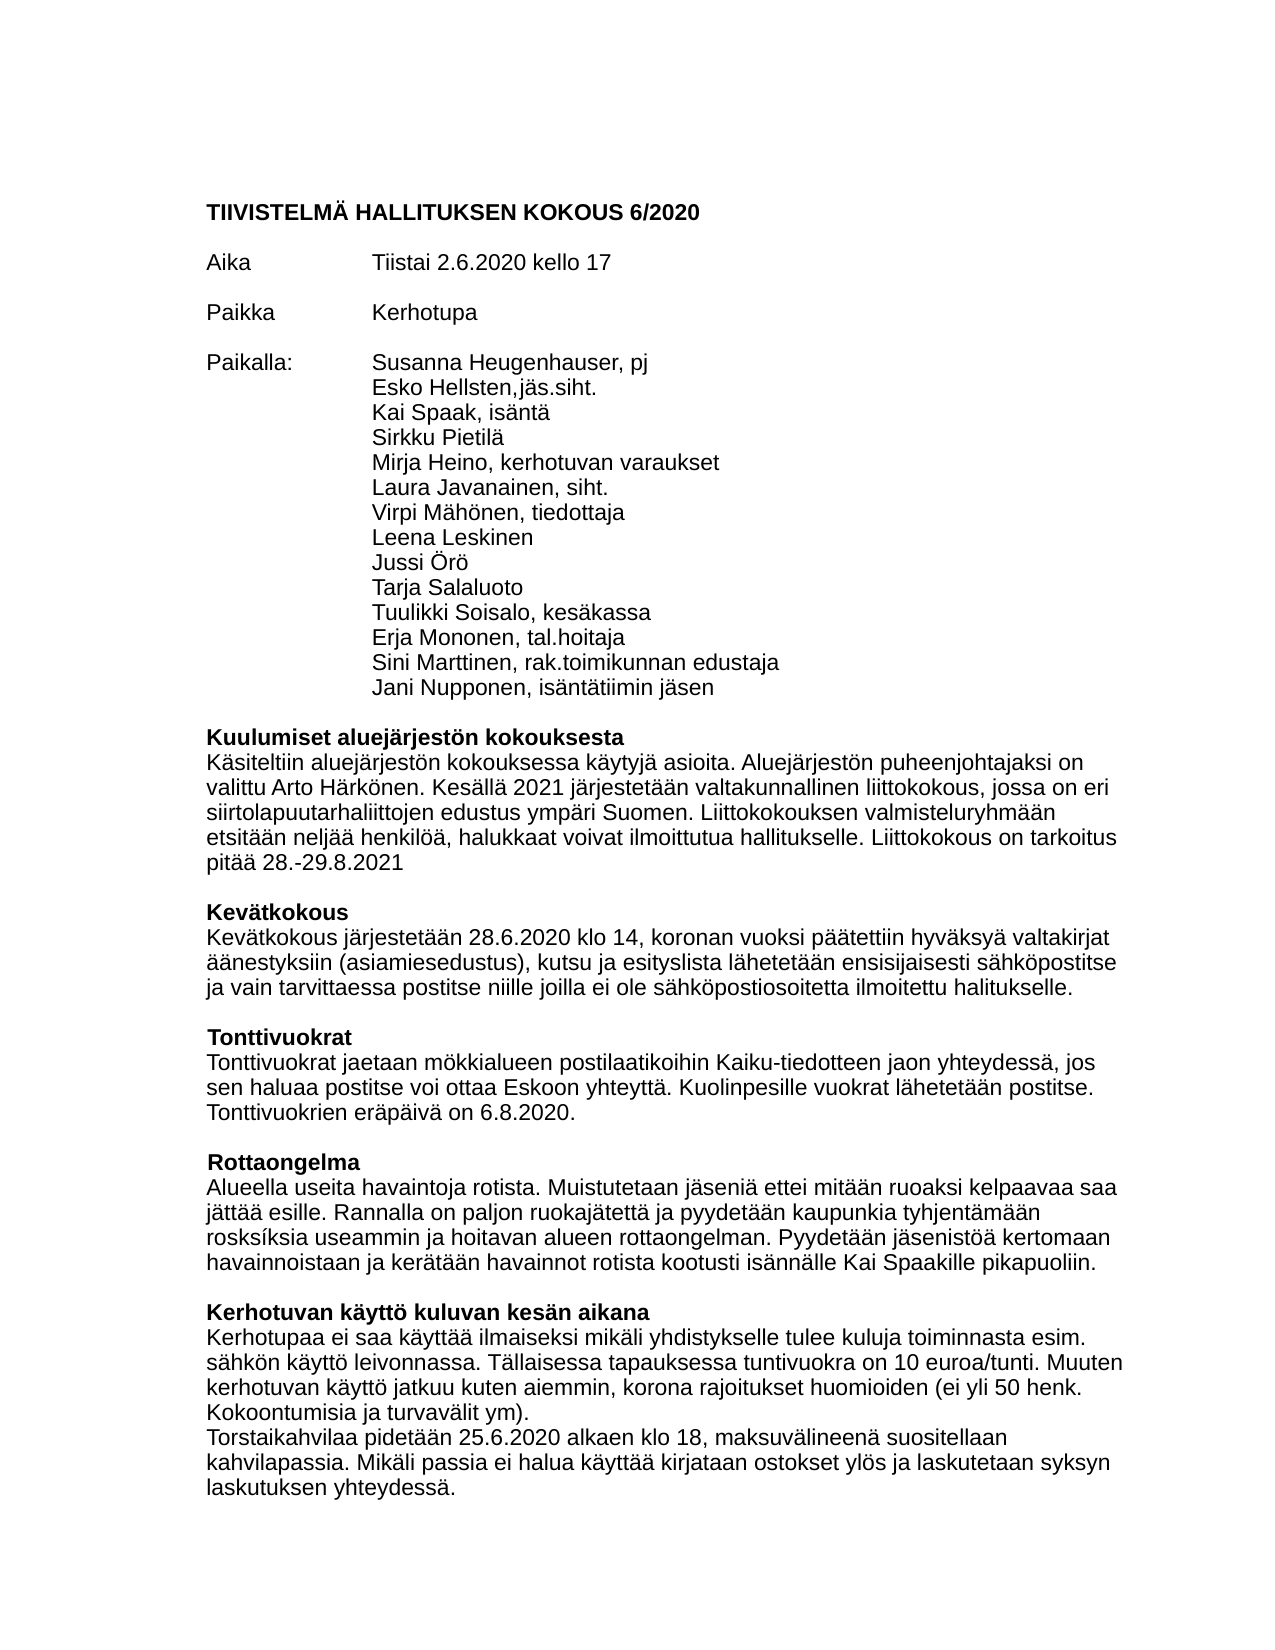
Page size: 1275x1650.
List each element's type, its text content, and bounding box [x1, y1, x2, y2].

text Jani Nupponen, isäntätiimin jäsen [150, 675, 1126, 700]
text Kerhotupaa ei saa käyttää ilmaiseksi mikäli yhdistykselle tulee kuluja toiminnasta esim. sähkön käyttö leivonnassa. Tällaisessa tapauksessa tuntivuokra on 10 euroa/tunti. Muuten kerhotuvan käyttö jatkuu kuten aiemmin, korona rajoitukset huomioiden (ei yli 50 henk. Kokoontumisia ja turvavälit ym). [206, 1325, 1126, 1425]
text Sirkku Pietilä [150, 425, 1125, 450]
text Torstaikahvilaa pidetään 25.6.2020 alkaen klo 18, maksuvälineenä suositellaan kahvilapassia. Mikäli passia ei halua käyttää kirjataan ostokset ylös ja laskutetaan syksyn laskutuksen yhteydessä. [206, 1425, 1126, 1500]
text Virpi Mähönen, tiedottaja [150, 500, 1125, 525]
text Kevätkokous järjestetään 28.6.2020 klo 14, koronan vuoksi päätettiin hyväksyä valtakirjat äänestyksiin (asiamiesedustus), kutsu ja esityslista lähetetään ensisijaisesti sähköpostitse ja vain tarvittaessa postitse niille joilla ei ole sähköpostiosoitetta ilmoitettu halitukselle. [206, 925, 1126, 1000]
text Kerhotuvan käyttö kuluvan kesän aikana [206, 1300, 1126, 1325]
text Aika Tiistai 2.6.2020 kello 17 [206, 250, 1126, 275]
text Kai Spaak, isäntä [150, 400, 1125, 425]
text Laura Javanainen, siht. [150, 475, 1125, 500]
text Tarja Salaluoto [150, 575, 1125, 600]
text Kuulumiset aluejärjestön kokouksesta [206, 725, 1126, 750]
text Paikka Kerhotupa [150, 300, 1126, 325]
text Jussi Örö [150, 550, 1125, 575]
text Esko Hellsten, jäs.siht. [150, 375, 1125, 400]
text Alueella useita havaintoja rotista. Muistutetaan jäseniä ettei mitään ruoaksi kelpaavaa saa jättää esille. Rannalla on paljon ruokajätettä ja pyydetään kaupunkia tyhjentämään rosksíksia useammin ja hoitavan alueen rottaongelman. Pyydetään jäsenistöä kertomaan havainnoistaan ja kerätään havainnot rotista kootusti isännälle Kai Spaakille pikapuoliin. [206, 1175, 1126, 1275]
text Käsiteltiin aluejärjestön kokouksessa käytyjä asioita. Aluejärjestön puheenjohtajaksi on valittu Arto Härkönen. Kesällä 2021 järjestetään valtakunnallinen liittokokous, jossa on eri siirtolapuutarhaliittojen edustus ympäri Suomen. Liittokokouksen valmisteluryhmään etsitään neljää henkilöä, halukkaat voivat ilmoittutua hallitukselle. Liittokokous on tarkoitus pitää 28.-29.8.2021 [206, 750, 1126, 875]
text Tonttivuokrat [150, 1025, 1126, 1050]
text Leena Leskinen [150, 525, 1125, 550]
text TIIVISTELMÄ HALLITUKSEN KOKOUS 6/2020 [206, 200, 1126, 225]
text Mirja Heino, kerhotuvan varaukset [150, 450, 1125, 475]
text Tonttivuokrat jaetaan mökkialueen postilaatikoihin Kaiku-tiedotteen jaon yhteydessä, jos sen haluaa postitse voi ottaa Eskoon yhteyttä. Kuolinpesille vuokrat lähetetään postitse. Tonttivuokrien eräpäivä on 6.8.2020. [206, 1050, 1126, 1125]
text Tuulikki Soisalo, kesäkassa [150, 600, 1125, 625]
text Sini Marttinen, rak.toimikunnan edustaja [150, 650, 1126, 675]
text Paikalla: Susanna Heugenhauser, pj [150, 350, 1125, 375]
text Rottaongelma [150, 1150, 1126, 1175]
text Kevätkokous [206, 900, 1126, 925]
text Erja Mononen, tal.hoitaja [150, 625, 1126, 650]
